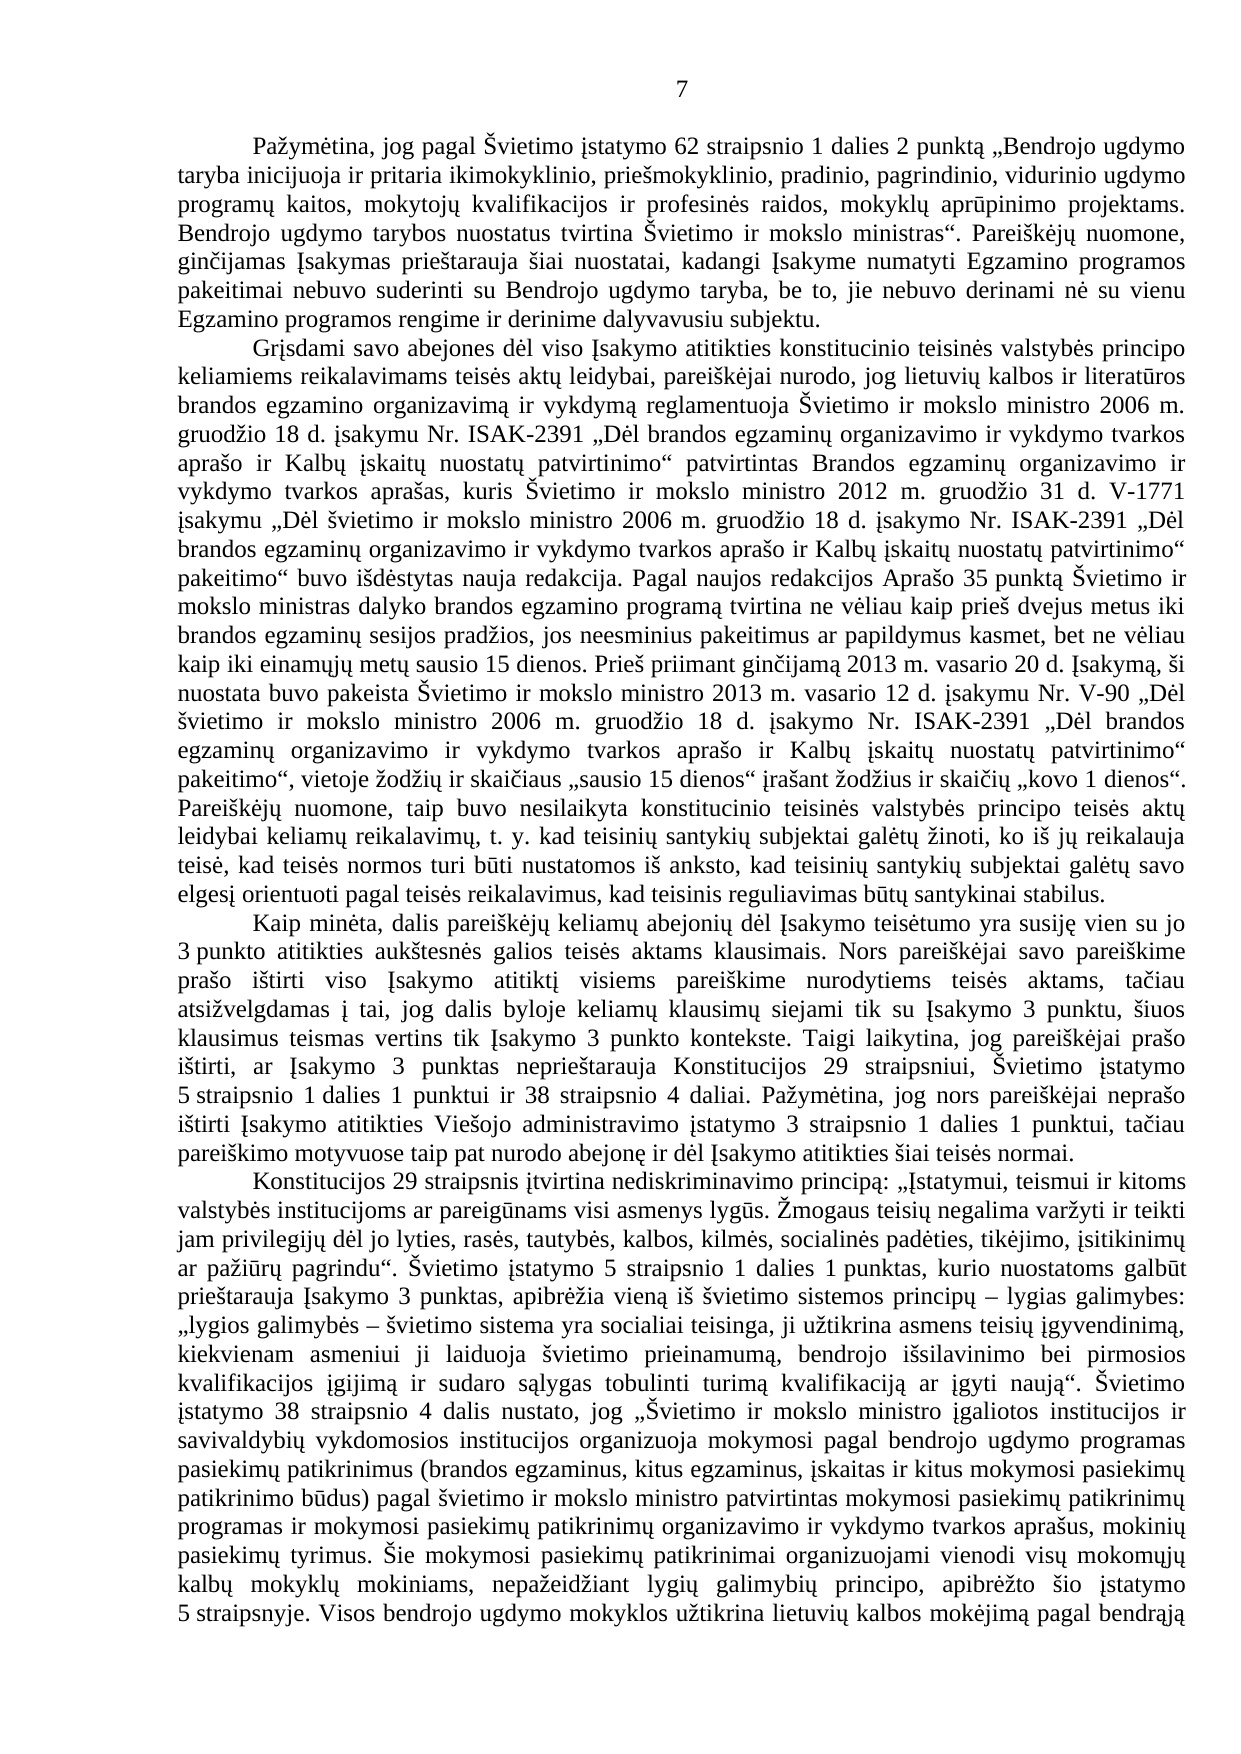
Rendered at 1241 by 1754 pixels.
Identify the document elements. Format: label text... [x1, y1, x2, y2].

text Pažymėtina, jog pagal Švietimo įstatymo 62 straipsnio 1 dalies 2 punktą „Bendrojo ugdymo taryba inicijuoja ir pritaria ikimokyklinio, priešmokyklinio, pradinio, pagrindinio, vidurinio ugdymo programų kaitos, mokytojų kvalifikacijos ir profesinės raidos, mokyklų aprūpinimo projektams. Bendrojo ugdymo tarybos nuostatus tvirtina Švietimo ir mokslo ministras“. Pareiškėjų nuomone, ginčijamas Įsakymas prieštarauja šiai nuostatai, kadangi Įsakyme numatyti Egzamino programos pakeitimai nebuvo suderinti su Bendrojo ugdymo taryba, be to, jie nebuvo derinami nė su vienu Egzamino programos rengime ir derinime dalyvavusiu subjektu. [177, 131, 1186, 333]
text Grįsdami savo abejones dėl viso Įsakymo atitikties konstitucinio teisinės valstybės principo keliamiems reikalavimams teisės aktų leidybai, pareiškėjai nurodo, jog lietuvių kalbos ir literatūros brandos egzamino organizavimą ir vykdymą reglamentuoja Švietimo ir mokslo ministro 2006 m. gruodžio 18 d. įsakymu Nr. ISAK-2391 „Dėl brandos egzaminų organizavimo ir vykdymo tvarkos aprašo ir Kalbų įskaitų nuostatų patvirtinimo“ patvirtintas Brandos egzaminų organizavimo ir vykdymo tvarkos aprašas, kuris Švietimo ir mokslo ministro 2012 m. gruodžio 31 d. V-1771 įsakymu „Dėl švietimo ir mokslo ministro 2006 m. gruodžio 18 d. įsakymo Nr. ISAK-2391 „Dėl brandos egzaminų organizavimo ir vykdymo tvarkos aprašo ir Kalbų įskaitų nuostatų patvirtinimo“ pakeitimo“ buvo išdėstytas nauja redakcija. Pagal naujos redakcijos Aprašo 35 punktą Švietimo ir mokslo ministras dalyko brandos egzamino programą tvirtina ne vėliau kaip prieš dvejus metus iki brandos egzaminų sesijos pradžios, jos neesminius pakeitimus ar papildymus kasmet, bet ne vėliau kaip iki einamųjų metų sausio 15 dienos. Prieš priimant ginčijamą 2013 m. vasario 20 d. Įsakymą, ši nuostata buvo pakeista Švietimo ir mokslo ministro 2013 m. vasario 12 d. įsakymu Nr. V-90 „Dėl švietimo ir mokslo ministro 2006 m. gruodžio 18 d. įsakymo Nr. ISAK-2391 „Dėl brandos egzaminų organizavimo ir vykdymo tvarkos aprašo ir Kalbų įskaitų nuostatų patvirtinimo“ pakeitimo“, vietoje žodžių ir skaičiaus „sausio 15 dienos“ įrašant žodžius ir skaičių „kovo 1 dienos“. Pareiškėjų nuomone, taip buvo nesilaikyta konstitucinio teisinės valstybės principo teisės aktų leidybai keliamų reikalavimų, t. y. kad teisinių santykių subjektai galėtų žinoti, ko iš jų reikalauja teisė, kad teisės normos turi būti nustatomos iš anksto, kad teisinių santykių subjektai galėtų savo elgesį orientuoti pagal teisės reikalavimus, kad teisinis reguliavimas būtų santykinai stabilus. [177, 333, 1186, 908]
text Kaip minėta, dalis pareiškėjų keliamų abejonių dėl Įsakymo teisėtumo yra susiję vien su jo 3 punkto atitikties aukštesnės galios teisės aktams klausimais. Nors pareiškėjai savo pareiškime prašo ištirti viso Įsakymo atitiktį visiems pareiškime nurodytiems teisės aktams, tačiau atsižvelgdamas į tai, jog dalis byloje keliamų klausimų siejami tik su Įsakymo 3 punktu, šiuos klausimus teismas vertins tik Įsakymo 3 punkto kontekste. Taigi laikytina, jog pareiškėjai prašo ištirti, ar Įsakymo 3 punktas neprieštarauja Konstitucijos 29 straipsniui, Švietimo įstatymo 5 straipsnio 1 dalies 1 punktui ir 38 straipsnio 4 daliai. Pažymėtina, jog nors pareiškėjai neprašo ištirti Įsakymo atitikties Viešojo administravimo įstatymo 3 straipsnio 1 dalies 1 punktui, tačiau pareiškimo motyvuose taip pat nurodo abejonę ir dėl Įsakymo atitikties šiai teisės normai. [177, 908, 1186, 1166]
text Konstitucijos 29 straipsnis įtvirtina nediskriminavimo principą: „Įstatymui, teismui ir kitoms valstybės institucijoms ar pareigūnams visi asmenys lygūs. Žmogaus teisių negalima varžyti ir teikti jam privilegijų dėl jo lyties, rasės, tautybės, kalbos, kilmės, socialinės padėties, tikėjimo, įsitikinimų ar pažiūrų pagrindu“. Švietimo įstatymo 5 straipsnio 1 dalies 1 punktas, kurio nuostatoms galbūt prieštarauja Įsakymo 3 punktas, apibrėžia vieną iš švietimo sistemos principų – lygias galimybes: „lygios galimybės – švietimo sistema yra socialiai teisinga, ji užtikrina asmens teisių įgyvendinimą, kiekvienam asmeniui ji laiduoja švietimo prieinamumą, bendrojo išsilavinimo bei pirmosios kvalifikacijos įgijimą ir sudaro sąlygas tobulinti turimą kvalifikaciją ar įgyti naują“. Švietimo įstatymo 38 straipsnio 4 dalis nustato, jog „Švietimo ir mokslo ministro įgaliotos institucijos ir savivaldybių vykdomosios institucijos organizuoja mokymosi pagal bendrojo ugdymo programas pasiekimų patikrinimus (brandos egzaminus, kitus egzaminus, įskaitas ir kitus mokymosi pasiekimų patikrinimo būdus) pagal švietimo ir mokslo ministro patvirtintas mokymosi pasiekimų patikrinimų programas ir mokymosi pasiekimų patikrinimų organizavimo ir vykdymo tvarkos aprašus, mokinių pasiekimų tyrimus. Šie mokymosi pasiekimų patikrinimai organizuojami vienodi visų mokomųjų kalbų mokyklų mokiniams, nepažeidžiant lygių galimybių principo, apibrėžto šio įstatymo 5 straipsnyje. Visos bendrojo ugdymo mokyklos užtikrina lietuvių kalbos mokėjimą pagal bendrąją [177, 1166, 1186, 1626]
